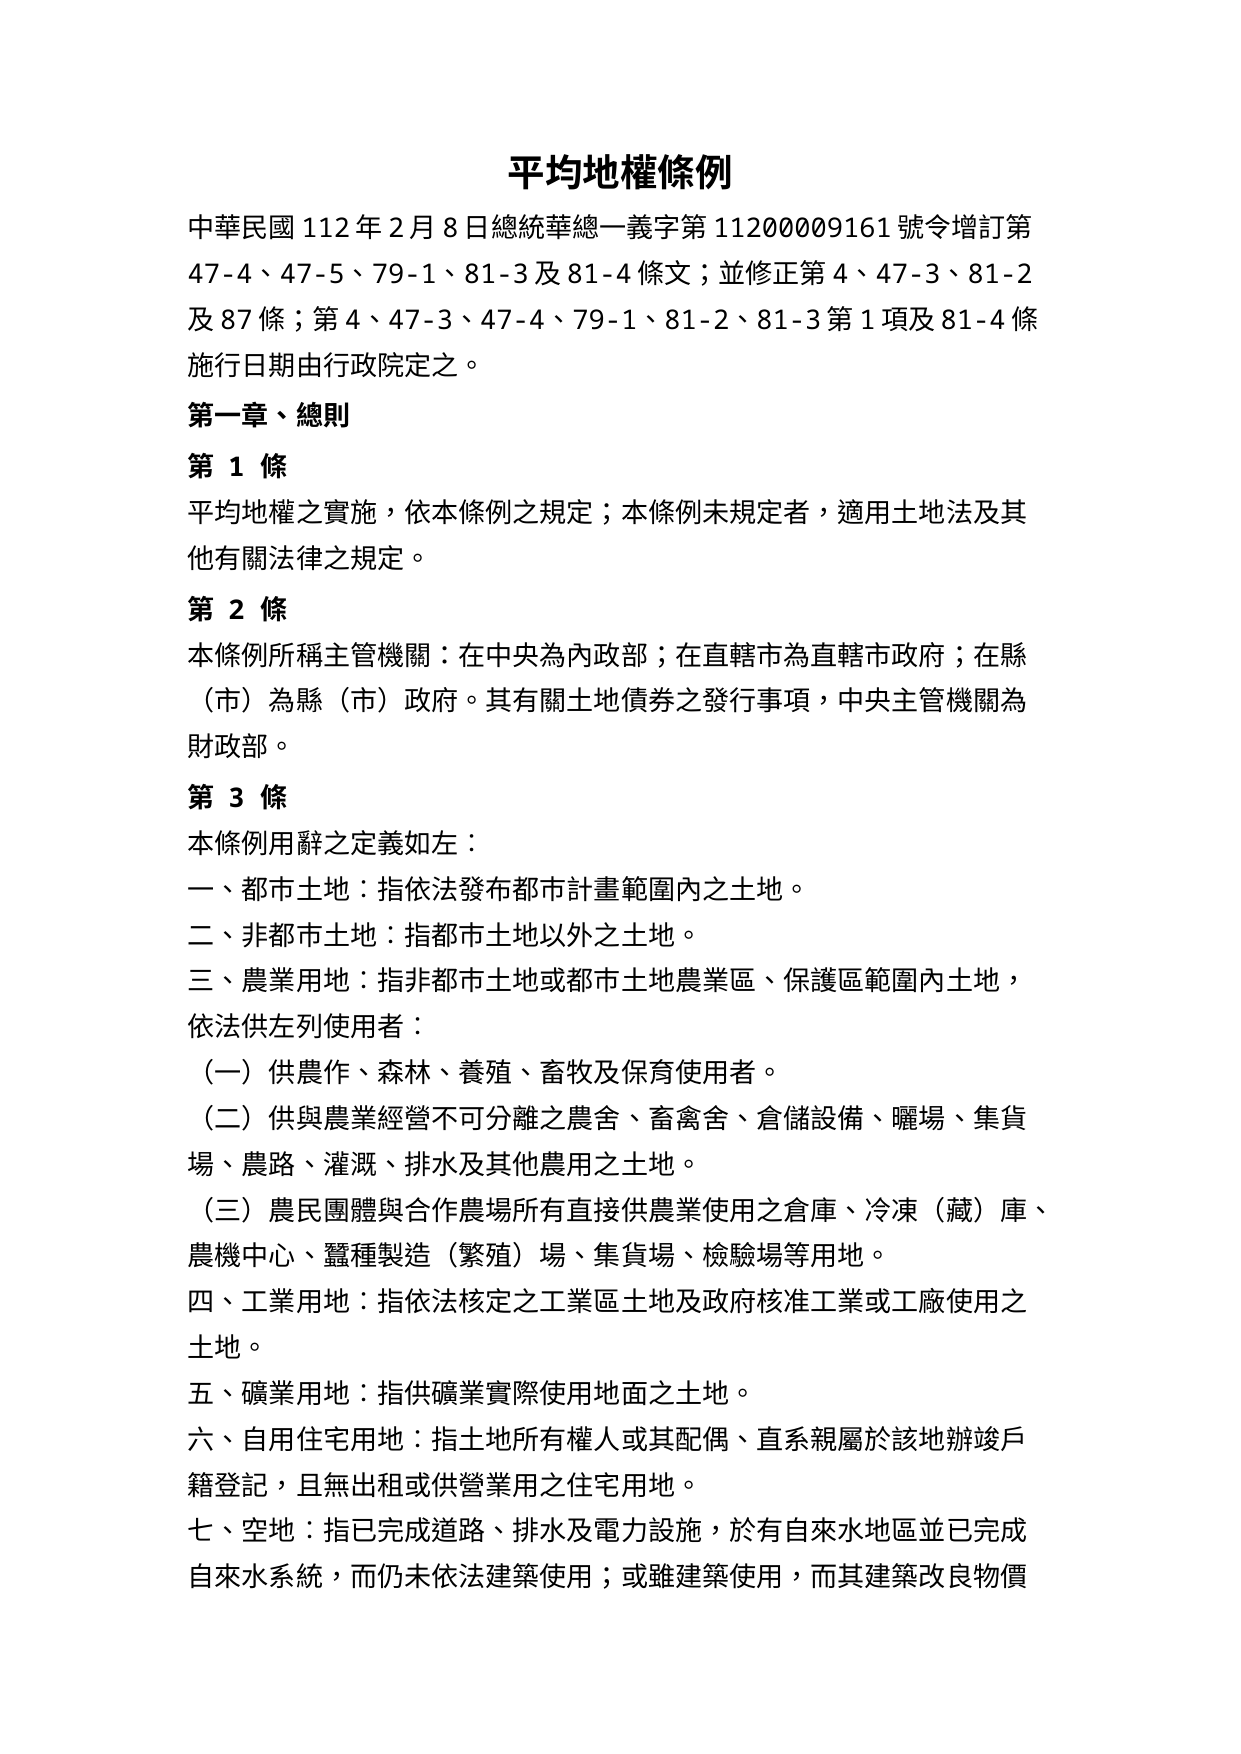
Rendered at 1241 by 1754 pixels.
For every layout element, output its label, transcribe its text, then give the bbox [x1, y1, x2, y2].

text 中華民國112年2月8日總統華總一義字第11200009161號令增訂第47-4、47-5、79-1、81-3及81-4條文；並修正第4、47-3、81-2及87條；第4、47-3、47-4、79-1、81-2、81-3第1項及81-4條施行日期由行政院定之。 [187, 201, 1053, 384]
text 平均地權條例 [187, 150, 1053, 196]
text 第 2 條 本條例所稱主管機關：在中央為內政部；在直轄市為直轄市政府；在縣（市）為縣（市）政府。其有關土地債券之發行事項，中央主管機關為財政部。 [187, 582, 1053, 766]
text 第 3 條 本條例用辭之定義如左︰ 一、都巿土地︰指依法發布都巿計畫範圍內之土地。 二、非都巿土地︰指都巿土地以外之土地。 三、農業用地︰指非都巿土地或都巿土地農業區、保護區範圍內土地，依法供左列使用者︰ （一）供農作、森林、養殖、畜牧及保育使用者。 （二）供與農業經營不可分離之農舍、畜禽舍、倉儲設備、曬場、集貨場、農路、灌溉、排水及其他農用之土地。 （三）農民團體與合作農場所有直接供農業使用之倉庫、冷凍（藏）庫、農機中心、蠶種製造（繁殖）場、集貨場、檢驗場等用地。 四、工業用地︰指依法核定之工業區土地及政府核准工業或工廠使用之土地。 五、礦業用地︰指供礦業實際使用地面之土地。 六、自用住宅用地︰指土地所有權人或其配偶、直系親屬於該地辦竣戶籍登記，且無出租或供營業用之住宅用地。 七、空地︰指已完成道路、排水及電力設施，於有自來水地區並已完成自來水系統，而仍未依法建築使用；或雖建築使用，而其建築改良物價 [187, 771, 1053, 1596]
text 第 1 條 平均地權之實施，依本條例之規定；本條例未規定者，適用土地法及其他有關法律之規定。 [187, 440, 1053, 577]
subtitle 第一章、總則 [187, 389, 1053, 435]
